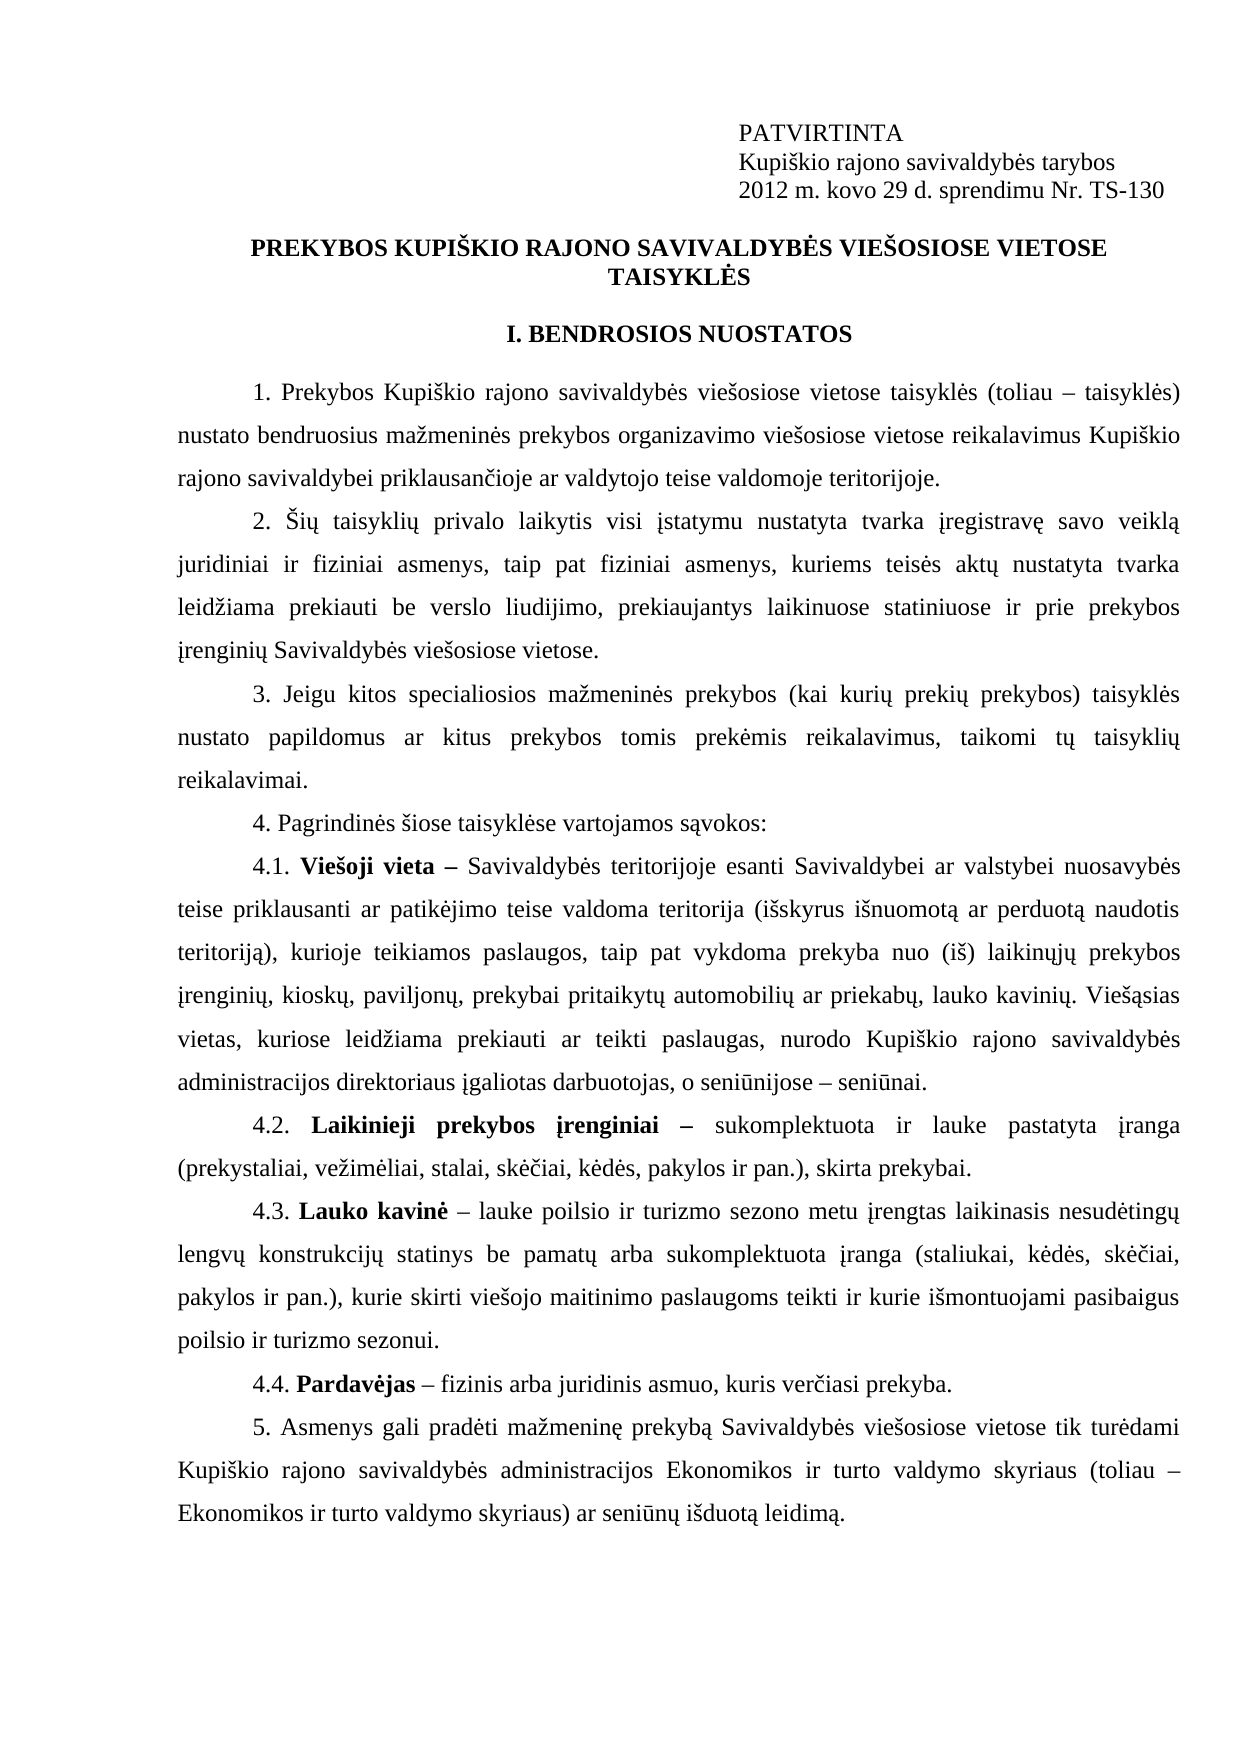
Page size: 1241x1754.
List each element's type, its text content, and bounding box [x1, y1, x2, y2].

text 4.4. Pardavėjas – fizinis arba juridinis asmuo, kuris verčiasi prekyba. [177, 1369, 1181, 1397]
text 4.1. Viešoji vieta – Savivaldybės teritorijoje esanti Savivaldybei ar valstybei nuosavybės teise priklausanti ar patikėjimo teise valdoma teritorija (išskyrus išnuomotą ar perduotą naudotis teritoriją), kurioje teikiamos paslaugos, taip pat vykdoma prekyba nuo (iš) laikinųjų prekybos įrenginių, kioskų, paviljonų, prekybai pritaikytų automobilių ar priekabų, lauko kavinių. Viešąsias vietas, kuriose leidžiama prekiauti ar teikti paslaugas, nurodo Kupiškio rajono savivaldybės administracijos direktoriaus įgaliotas darbuotojas, o seniūnijose – seniūnai. [177, 851, 1181, 1096]
text 2012 m. kovo 29 d. sprendimu Nr. TS-130 [738, 176, 1181, 204]
text 3. Jeigu kitos specialiosios mažmeninės prekybos (kai kurių prekių prekybos) taisyklės nustato papildomus ar kitus prekybos tomis prekėmis reikalavimus, taikomi tų taisyklių reikalavimai. [177, 679, 1181, 794]
text 4.2. Laikinieji prekybos įrenginiai – sukomplektuota ir lauke pastatyta įranga (prekystaliai, vežimėliai, stalai, skėčiai, kėdės, pakylos ir pan.), skirta prekybai. [177, 1110, 1181, 1182]
text PREKYBOS KUPIŠKIO RAJONO SAVIVALDYBĖS VIEŠOSIOSE VIETOSE TAISYKLĖS [177, 233, 1181, 291]
text 4.3. Lauko kavinė – lauke poilsio ir turizmo sezono metu įrengtas laikinasis nesudėtingų lengvų konstrukcijų statinys be pamatų arba sukomplektuota įranga (staliukai, kėdės, skėčiai, pakylos ir pan.), kurie skirti viešojo maitinimo paslaugoms teikti ir kurie išmontuojami pasibaigus poilsio ir turizmo sezonui. [177, 1196, 1181, 1354]
text I. BENDROSIOS NUOSTATOS [177, 319, 1181, 348]
text 2. Šių taisyklių privalo laikytis visi įstatymu nustatyta tvarka įregistravę savo veiklą juridiniai ir fiziniai asmenys, taip pat fiziniai asmenys, kuriems teisės aktų nustatyta tvarka leidžiama prekiauti be verslo liudijimo, prekiaujantys laikinuose statiniuose ir prie prekybos įrenginių Savivaldybės viešosiose vietose. [177, 506, 1181, 664]
text 1. Prekybos Kupiškio rajono savivaldybės viešosiose vietose taisyklės (toliau – taisyklės) nustato bendruosius mažmeninės prekybos organizavimo viešosiose vietose reikalavimus Kupiškio rajono savivaldybei priklausančioje ar valdytojo teise valdomoje teritorijoje. [177, 377, 1181, 492]
text 5. Asmenys gali pradėti mažmeninę prekybą Savivaldybės viešosiose vietose tik turėdami Kupiškio rajono savivaldybės administracijos Ekonomikos ir turto valdymo skyriaus (toliau – Ekonomikos ir turto valdymo skyriaus) ar seniūnų išduotą leidimą. [177, 1412, 1181, 1527]
text PATVIRTINTA [738, 118, 1181, 147]
text 4. Pagrindinės šiose taisyklėse vartojamos sąvokos: [177, 808, 1181, 837]
text Kupiškio rajono savivaldybės tarybos [738, 147, 1181, 176]
